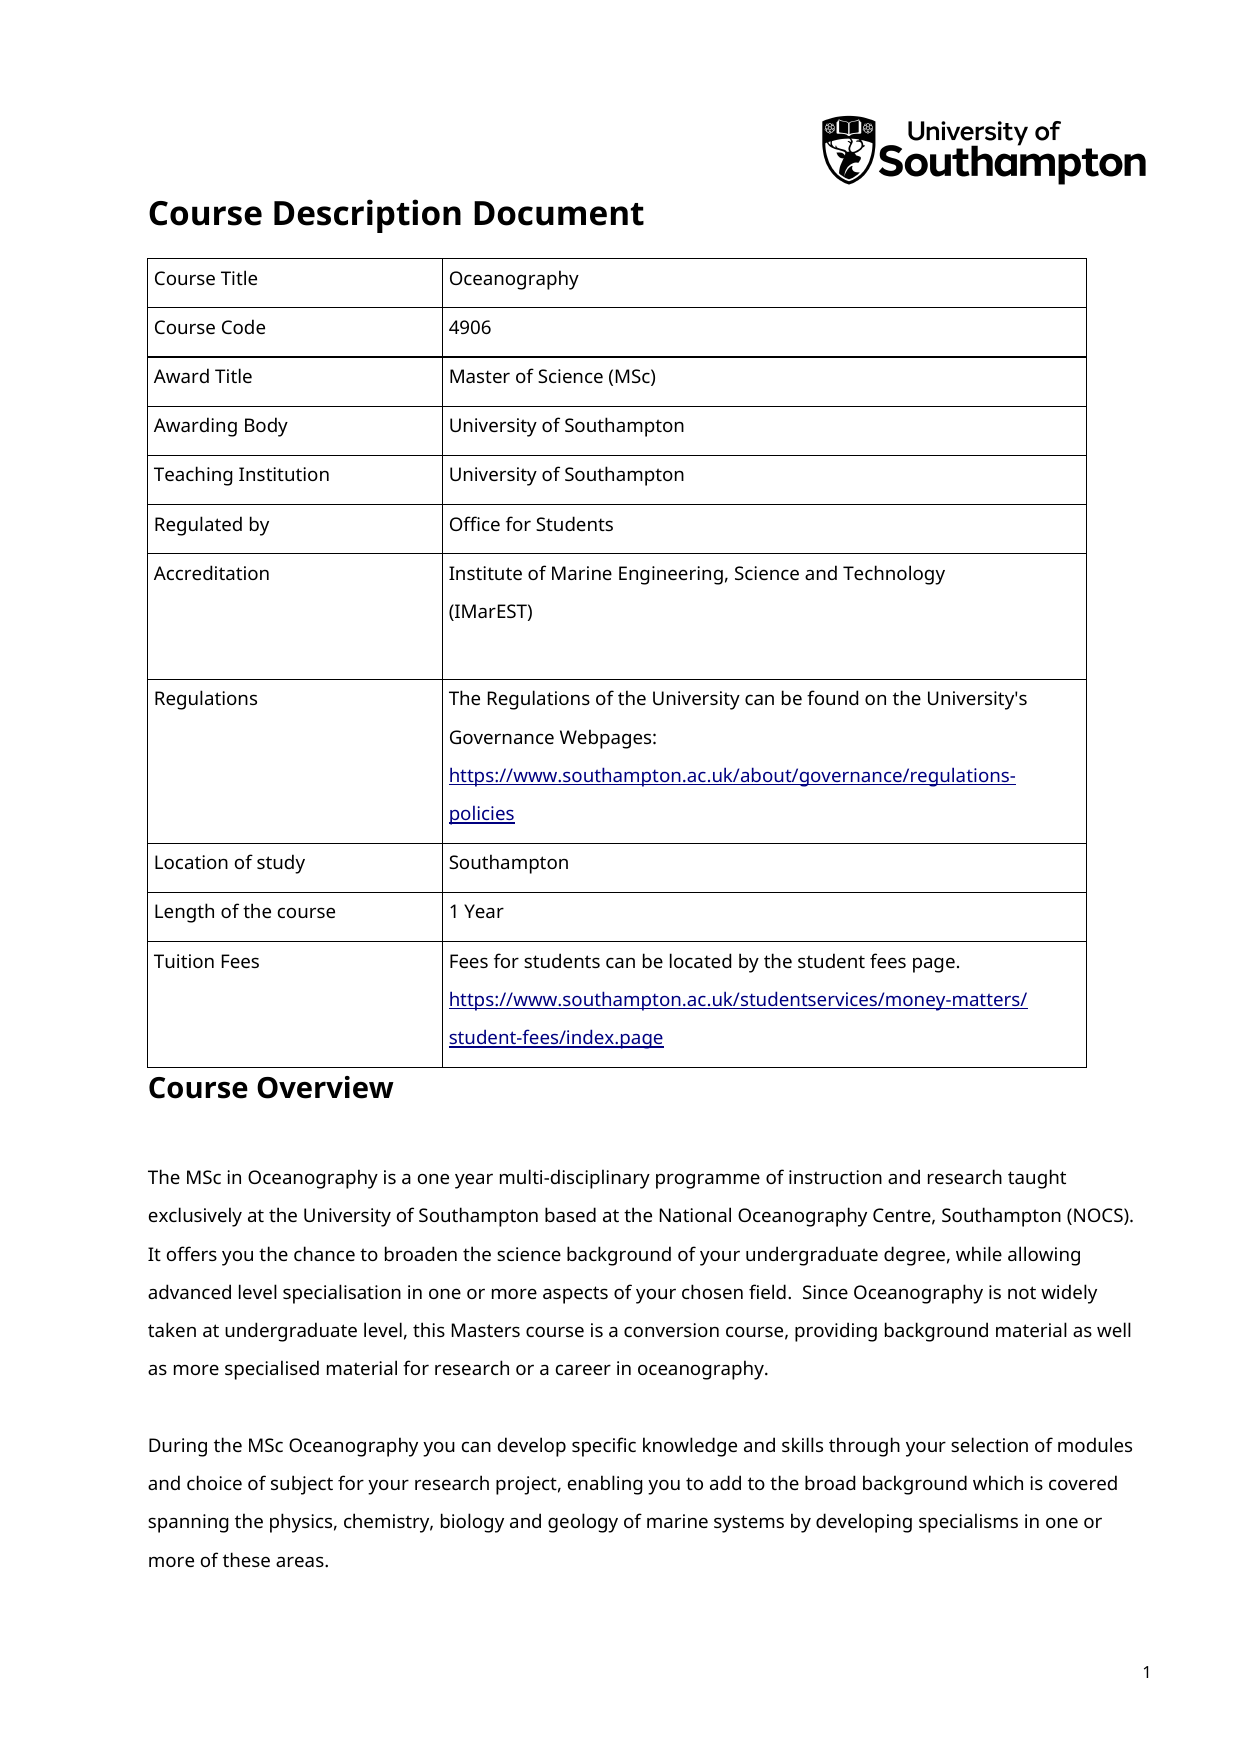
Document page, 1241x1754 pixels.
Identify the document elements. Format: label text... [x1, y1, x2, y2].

table_cell University of Southampton [443, 407, 1086, 455]
table_cell Award Title [148, 358, 442, 406]
table_cell Tuition Fees [148, 942, 442, 1067]
table_cell Regulations [148, 680, 442, 843]
table_cell 4906 [443, 308, 1086, 356]
table_cell The Regulations of the University can be found on the University's Governance Webpages: https://www.southampton.ac.uk/about/governance/regulations-policies [443, 680, 1086, 843]
subtitle Course Overview [148, 1068, 1152, 1107]
table_cell Location of study [148, 844, 442, 892]
table_cell Course Code [148, 308, 442, 356]
table_cell Length of the course [148, 893, 442, 941]
table_cell Fees for students can be located by the student fees page. https://www.southampton.ac.uk/studentservices/money-matters/student-fees/index.page [443, 942, 1086, 1067]
table_cell 1 Year [443, 893, 1086, 941]
table_cell Regulated by [148, 505, 442, 553]
subtitle Course Description Document [148, 190, 1152, 235]
table_cell Southampton [443, 844, 1086, 892]
table_cell Awarding Body [148, 407, 442, 455]
table_cell Institute of Marine Engineering, Science and Technology (IMarEST) [443, 554, 1086, 679]
table_cell Teaching Institution [148, 456, 442, 504]
table_cell Accreditation [148, 554, 442, 679]
table_header Course Title [148, 259, 442, 307]
table_header Oceanography [443, 259, 1086, 307]
table_cell University of Southampton [443, 456, 1086, 504]
table_cell Master of Science (MSc) [443, 358, 1086, 406]
text The MSc in Oceanography is a one year multi-disciplinary programme of instruction and research taught exclusively at the University of Southampton based at the National Oceanography Centre, Southampton (NOCS). It offers you the chance to broaden the science background of your undergraduate degree, while allowing advanced level specialisation in one or more aspects of your chosen field. Since Oceanography is not widely taken at undergraduate level, this Masters course is a conversion course, providing background material as well as more specialised material for research or a career in oceanography. During the MSc Oceanography you can develop specific knowledge and skills through your selection of modules and choice of subject for your research project, enabling you to add to the broad background which is covered spanning the physics, chemistry, biology and geology of marine systems by developing specialisms in one or more of these areas. [148, 1164, 1152, 1572]
table_cell Office for Students [443, 505, 1086, 553]
